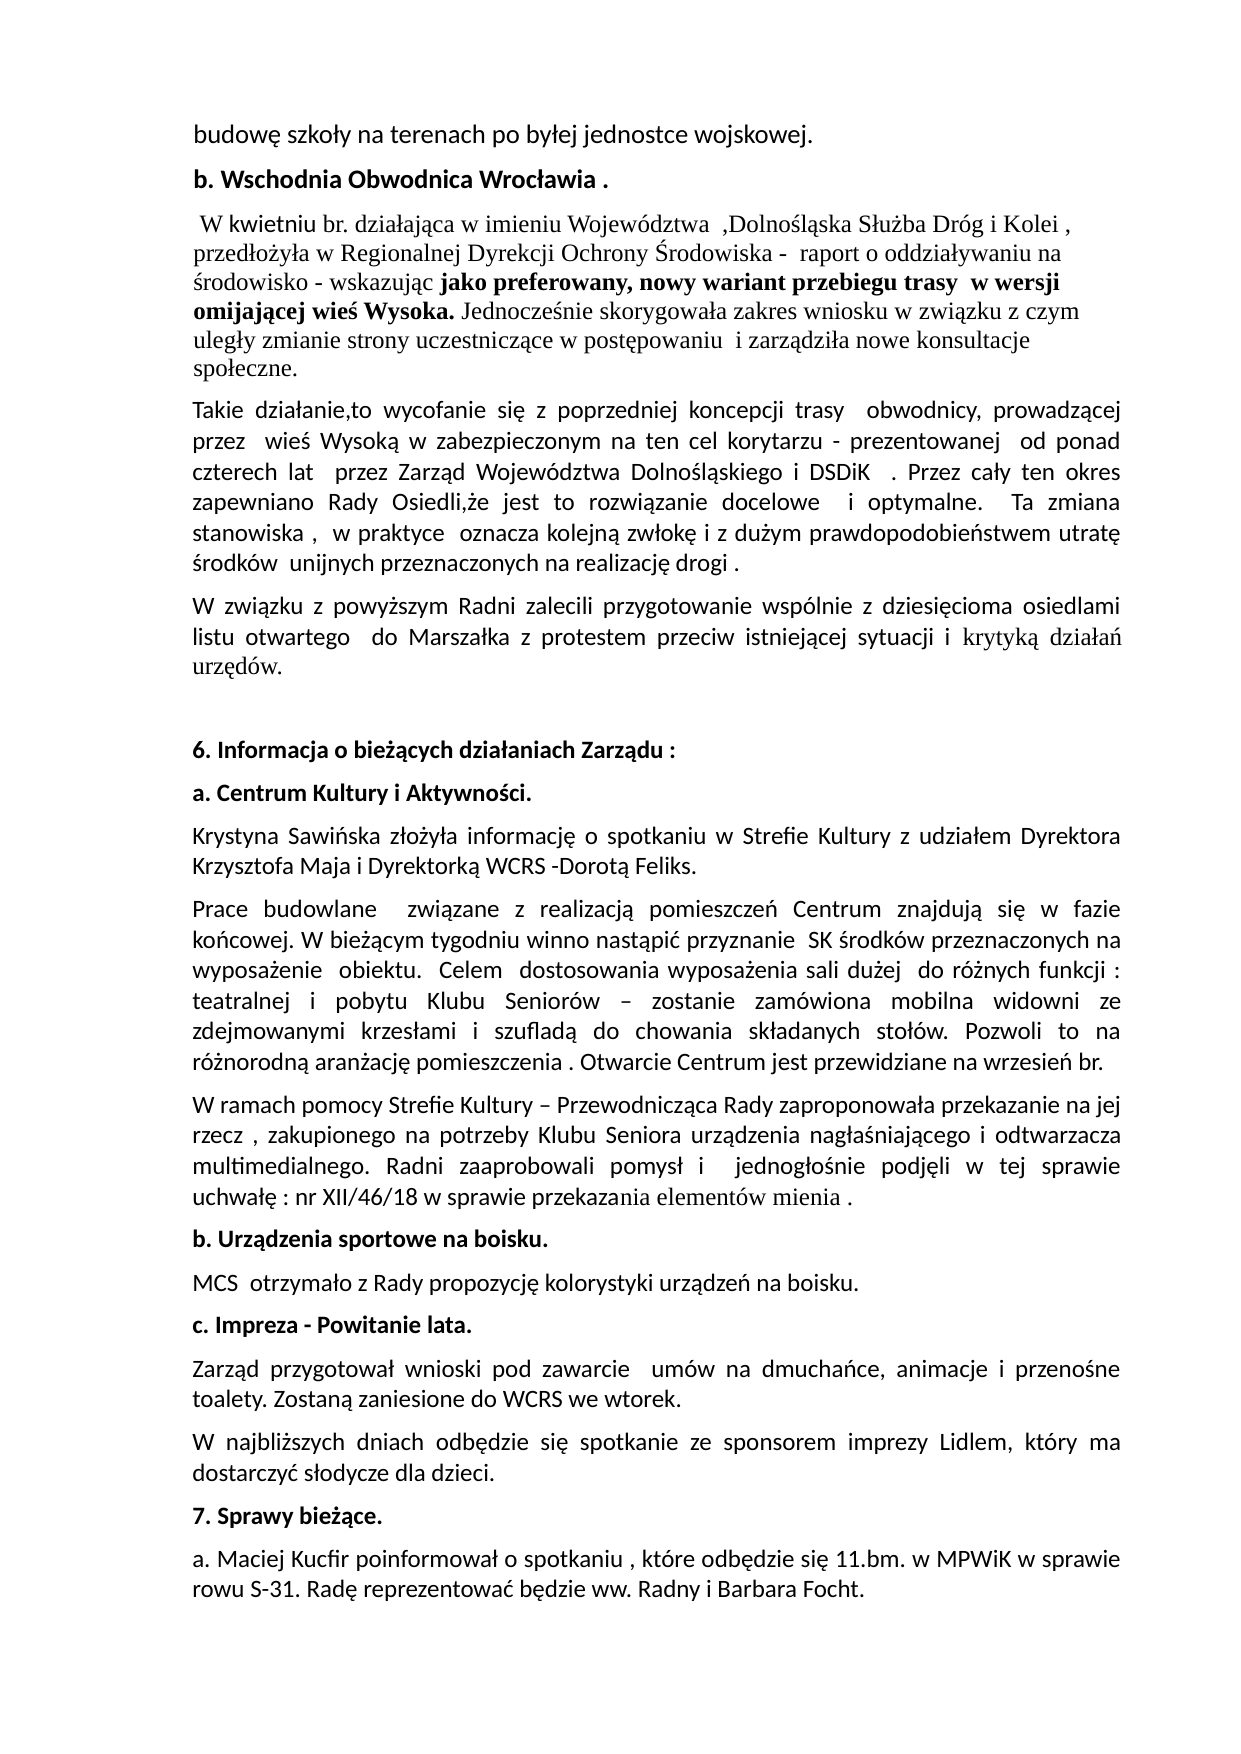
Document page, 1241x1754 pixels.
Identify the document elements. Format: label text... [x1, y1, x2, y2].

list budowę szkoły na terenach po byłej jednostce wojskowej. [156, 118, 1122, 151]
list b. Urządzenia sportowe na boisku. [192, 1224, 1122, 1254]
list 7. Sprawy bieżące. [192, 1500, 1122, 1530]
list 6. Informacja o bieżących działaniach Zarządu : [192, 734, 1122, 764]
list W ramach pomocy Strefie Kultury – Przewodnicząca Rady zaproponowała przekazanie na jej rzecz , zakupionego na potrzeby Klubu Seniora urządzenia nagłaśniającego i odtwarzacza multimedialnego. Radni zaaprobowali pomysł i jednogłośnie podjęli w tej sprawie uchwałę : nr XII/46/18 w sprawie przekazania elementów mienia . [192, 1089, 1122, 1211]
list c. Impreza - Powitanie lata. [192, 1310, 1122, 1340]
list a. Maciej Kucfir poinformował o spotkaniu , które odbędzie się 11.bm. w MPWiK w sprawie rowu S-31. Radę reprezentować będzie ww. Radny i Barbara Focht. [192, 1543, 1122, 1604]
list Zarząd przygotował wnioski pod zawarcie umów na dmuchańce, animacje i przenośne toalety. Zostaną zaniesione do WCRS we wtorek. [192, 1353, 1122, 1414]
list a. Centrum Kultury i Aktywności. [192, 777, 1122, 807]
list W kwietniu br. działająca w imieniu Województwa ,Dolnośląska Służba Dróg i Kolei , przedłożyła w Regionalnej Dyrekcji Ochrony Środowiska - raport o oddziaływaniu na środowisko - wskazując jako preferowany, nowy wariant przebiegu trasy w wersji omijającej wieś Wysoka. Jednocześnie skorygowała zakres wniosku w związku z czym uległy zmianie strony uczestniczące w postępowaniu i zarządziła nowe konsultacje społeczne. [156, 208, 1122, 382]
list Takie działanie,to wycofanie się z poprzedniej koncepcji trasy obwodnicy, prowadzącej przez wieś Wysoką w zabezpieczonym na ten cel korytarzu - prezentowanej od ponad czterech lat przez Zarząd Województwa Dolnośląskiego i DSDiK . Przez cały ten okres zapewniano Rady Osiedli,że jest to rozwiązanie docelowe i optymalne. Ta zmiana stanowiska , w praktyce oznacza kolejną zwłokę i z dużym prawdopodobieństwem utratę środków unijnych przeznaczonych na realizację drogi . [192, 395, 1122, 578]
list MCS otrzymało z Rady propozycję kolorystyki urządzeń na boisku. [192, 1267, 1122, 1297]
list W najbliższych dniach odbędzie się spotkanie ze sponsorem imprezy Lidlem, który ma dostarczyć słodycze dla dzieci. [192, 1426, 1122, 1487]
list W związku z powyższym Radni zalecili przygotowanie wspólnie z dziesięcioma osiedlami listu otwartego do Marszałka z protestem przeciw istniejącej sytuacji i krytyką działań urzędów. [192, 590, 1122, 680]
list Prace budowlane związane z realizacją pomieszczeń Centrum znajdują się w fazie końcowej. W bieżącym tygodniu winno nastąpić przyznanie SK środków przeznaczonych na wyposażenie obiektu. Celem dostosowania wyposażenia sali dużej do różnych funkcji : teatralnej i pobytu Klubu Seniorów – zostanie zamówiona mobilna widowni ze zdejmowanymi krzesłami i szufladą do chowania składanych stołów. Pozwoli to na różnorodną aranżację pomieszczenia . Otwarcie Centrum jest przewidziane na wrzesień br. [192, 893, 1122, 1077]
list b. Wschodnia Obwodnica Wrocławia . [156, 163, 1122, 195]
list Krystyna Sawińska złożyła informację o spotkaniu w Strefie Kultury z udziałem Dyrektora Krzysztofa Maja i Dyrektorką WCRS -Dorotą Feliks. [192, 820, 1122, 881]
